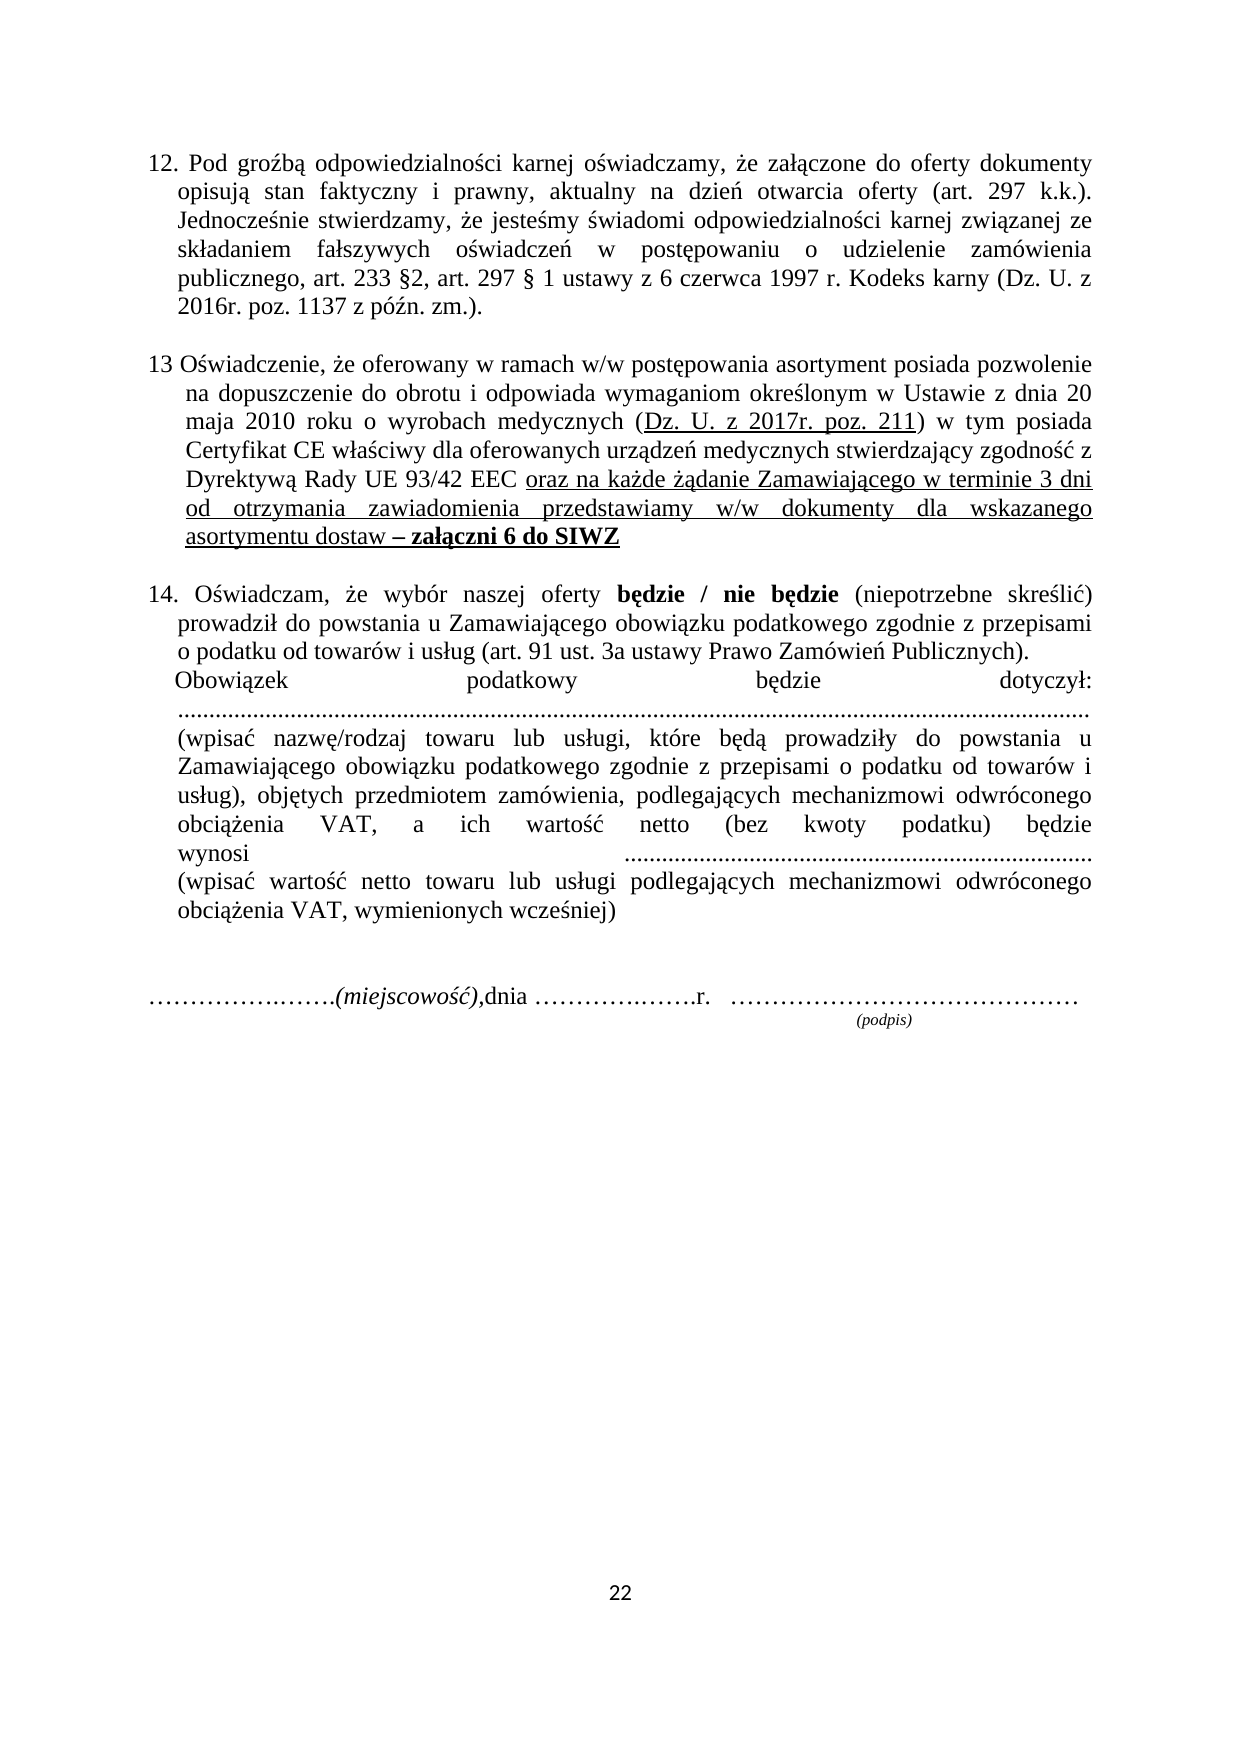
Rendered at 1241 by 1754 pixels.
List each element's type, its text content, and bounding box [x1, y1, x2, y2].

text Obowiązek podatkowy będzie dotyczył: .................................................................................................................................................. (wpisać nazwę/rodzaj towaru lub usługi, które będą prowadziły do powstania u Zamawiającego obowiązku podatkowego zgodnie z przepisami o podatku od towarów i usług), objętych przedmiotem zamówienia, podlegających mechanizmowi odwróconego obciążenia VAT, a ich wartość netto (bez kwoty podatku) będzie wynosi ........................................................................... (wpisać wartość netto towaru lub usługi podlegających mechanizmowi odwróconego obciążenia VAT, wymienionych wcześniej) [174, 665, 1093, 924]
text 14. Oświadczam, że wybór naszej oferty będzie / nie będzie (niepotrzebne skreślić) prowadził do powstania u Zamawiającego obowiązku podatkowego zgodnie z przepisami o podatku od towarów i usług (art. 91 ust. 3a ustawy Prawo Zamówień Publicznych). [148, 579, 1093, 665]
text 13 Oświadczenie, że oferowany w ramach w/w postępowania asortyment posiada pozwolenie na dopuszczenie do obrotu i odpowiada wymaganiom określonym w Ustawie z dnia 20 maja 2010 roku o wyrobach medycznych (Dz. U. z 2017r. poz. 211) w tym posiada Certyfikat CE właściwy dla oferowanych urządzeń medycznych stwierdzający zgodność z Dyrektywą Rady UE 93/42 EEC oraz na każde żądanie Zamawiającego w terminie 3 dni od otrzymania zawiadomienia przedstawiamy w/w dokumenty dla wskazanego asortymentu dostaw – załączni 6 do SIWZ [148, 349, 1093, 550]
text (podpis) [856, 1010, 1093, 1029]
text 12. Pod groźbą odpowiedzialności karnej oświadczamy, że załączone do oferty dokumenty opisują stan faktyczny i prawny, aktualny na dzień otwarcia oferty (art. 297 k.k.). Jednocześnie stwierdzamy, że jesteśmy świadomi odpowiedzialności karnej związanej ze składaniem fałszywych oświadczeń w postępowaniu o udzielenie zamówienia publicznego, art. 233 §2, art. 297 § 1 ustawy z 6 czerwca 1997 r. Kodeks karny (Dz. U. z 2016r. poz. 1137 z późn. zm.). [148, 148, 1093, 320]
text …………….…….(miejscowość),dnia ………….…….r. …………………………………… [148, 981, 1093, 1010]
